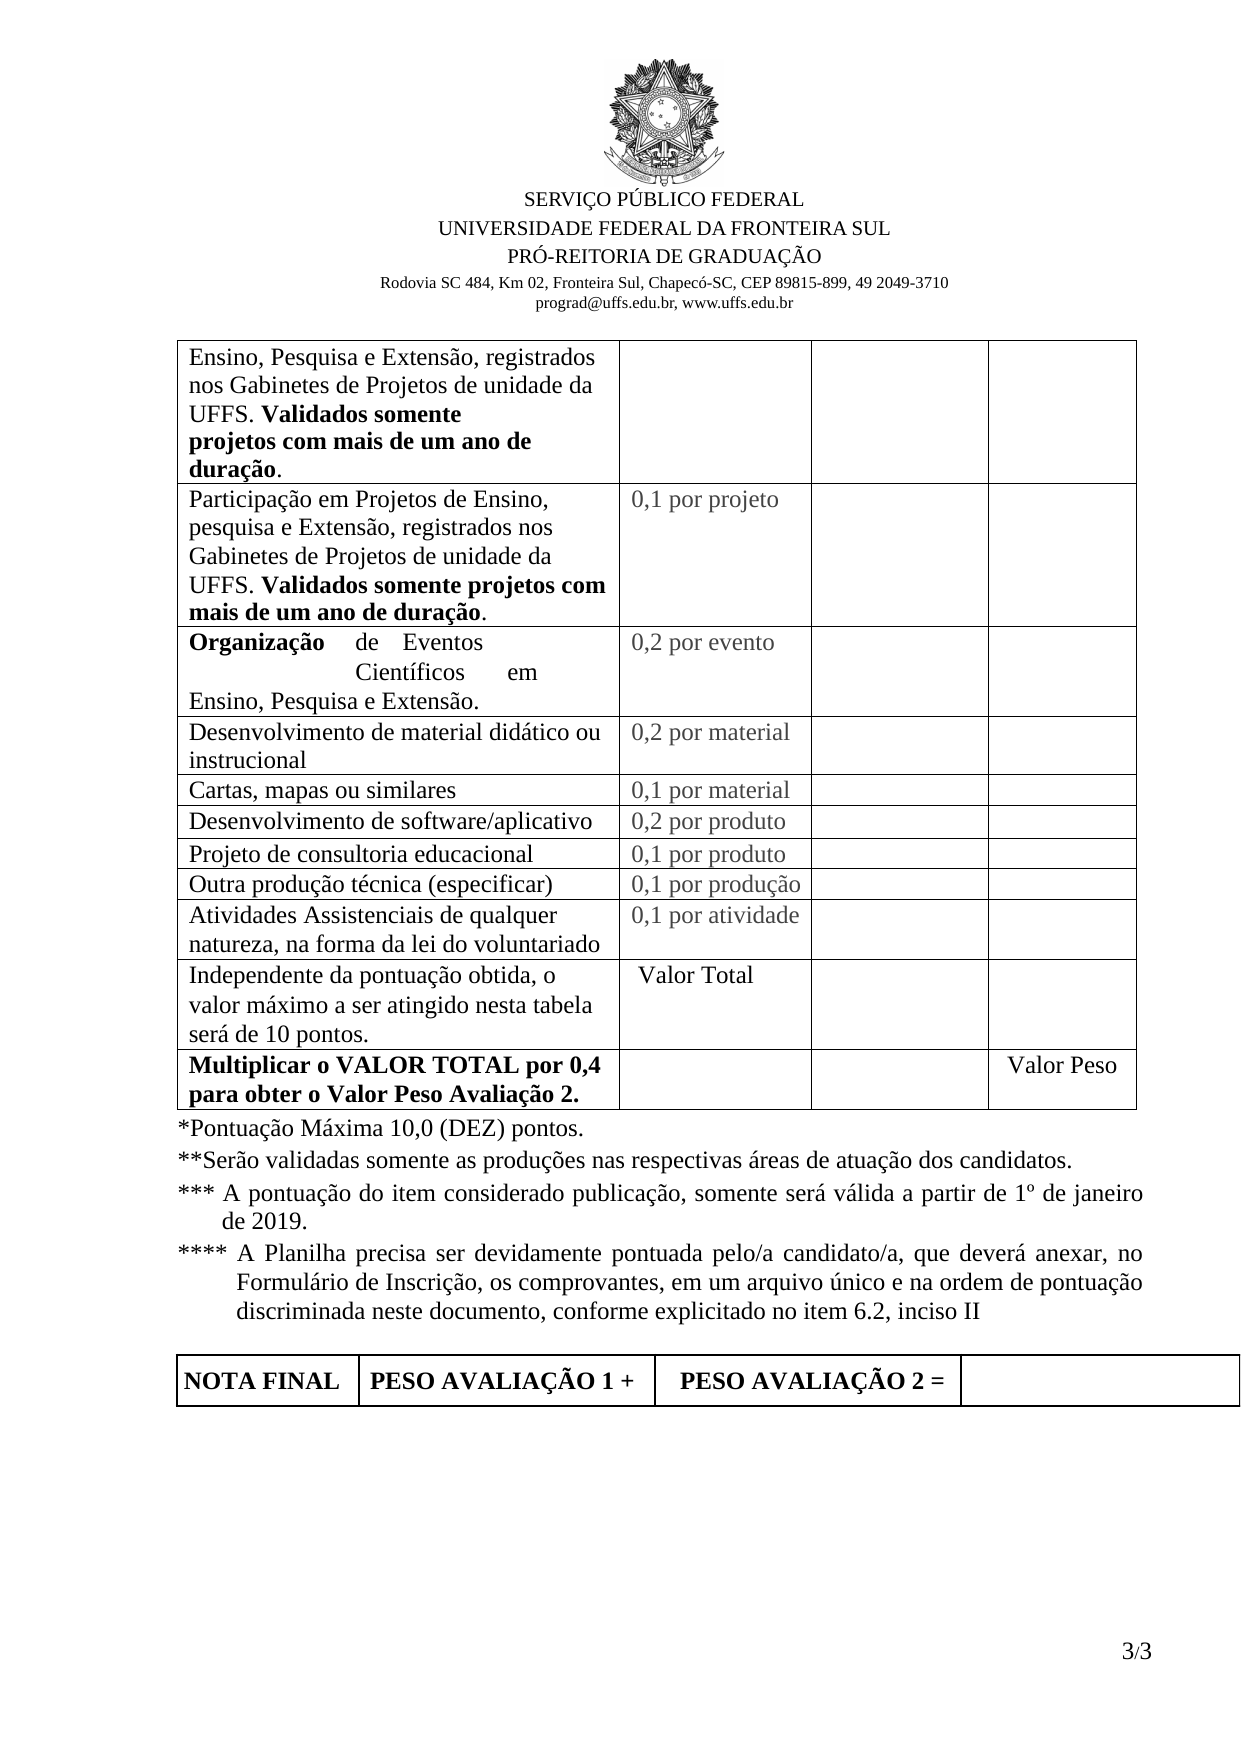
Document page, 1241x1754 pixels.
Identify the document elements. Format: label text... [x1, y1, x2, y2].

table_cell [812, 900, 988, 959]
table_cell [620, 1050, 811, 1109]
table_cell Atividades Assistenciais de qualquer natureza, na forma da lei do voluntariado [178, 900, 619, 959]
table_cell 0,2 por produto [620, 806, 811, 838]
table_cell [989, 869, 1136, 899]
table_cell Projeto de consultoria educacional [178, 839, 619, 868]
text **** A Planilha precisa ser devidamente pontuada pelo/a candidato/a, que deverá anexar, no Formulário de Inscrição, os comprovantes, em um arquivo único e na ordem de pontuação discriminada neste documento, conforme explicitado no item 6.2, inciso II [177, 1238, 1144, 1325]
table_cell Valor Total [620, 960, 811, 1049]
table_cell [989, 960, 1136, 1049]
table_cell [812, 775, 988, 805]
table_cell [989, 341, 1136, 483]
table_cell [989, 839, 1136, 868]
table_cell 0,1 por material [620, 775, 811, 805]
table_cell [812, 839, 988, 868]
table_cell [812, 960, 988, 1049]
table_cell [812, 806, 988, 838]
table_cell 0,1 por projeto [620, 484, 811, 626]
table_cell [812, 341, 988, 483]
table_header [962, 1356, 1239, 1405]
text *** A pontuação do item considerado publicação, somente será válida a partir de 1º de janeiro de 2019. [177, 1178, 1144, 1235]
text **Serão validadas somente as produções nas respectivas áreas de atuação dos candidatos. [177, 1146, 1144, 1174]
table_cell Ensino, Pesquisa e Extensão, registrados nos Gabinetes de Projetos de unidade da UFFS. Validados somente projetos com mais de um ano de duração. [178, 341, 619, 483]
table_cell [812, 1050, 988, 1109]
table_cell [989, 900, 1136, 959]
table_cell [812, 717, 988, 774]
table_cell 0,1 por produção [620, 869, 811, 899]
table_cell 0,2 por evento [620, 627, 811, 716]
table_cell Cartas, mapas ou similares [178, 775, 619, 805]
table_cell Independente da pontuação obtida, o valor máximo a ser atingido nesta tabela será de 10 pontos. [178, 960, 619, 1049]
table_cell Multiplicar o VALOR TOTAL por 0,4 para obter o Valor Peso Avaliação 2. [178, 1050, 619, 1109]
table_cell [989, 717, 1136, 774]
table_header PESO AVALIAÇÃO 1 + [360, 1356, 654, 1405]
table_cell 0,2 por material [620, 717, 811, 774]
table_cell Desenvolvimento de material didático ou instrucional [178, 717, 619, 774]
table_cell [989, 806, 1136, 838]
table_cell Outra produção técnica (especificar) [178, 869, 619, 899]
table_header NOTA FINAL [178, 1356, 358, 1405]
table_cell Participação em Projetos de Ensino, pesquisa e Extensão, registrados nos Gabinetes de Projetos de unidade da UFFS. Validados somente projetos com mais de um ano de duração. [178, 484, 619, 626]
table_cell [812, 484, 988, 626]
table_cell [989, 775, 1136, 805]
table_cell Desenvolvimento de software/aplicativo [178, 806, 619, 838]
table_cell Valor Peso [989, 1050, 1136, 1109]
picture [604, 59, 725, 187]
table_cell [812, 627, 988, 716]
text *Pontuação Máxima 10,0 (DEZ) pontos. [177, 1113, 1144, 1142]
table_cell [812, 869, 988, 899]
table_header PESO AVALIAÇÃO 2 = [656, 1356, 960, 1405]
table_cell 0,1 por produto [620, 839, 811, 868]
table_cell [989, 484, 1136, 626]
table_cell 0,1 por atividade [620, 900, 811, 959]
table_cell [989, 627, 1136, 716]
table_cell [620, 341, 811, 483]
table_cell Organização de Eventos Científicos em Ensino, Pesquisa e Extensão. [178, 627, 619, 716]
